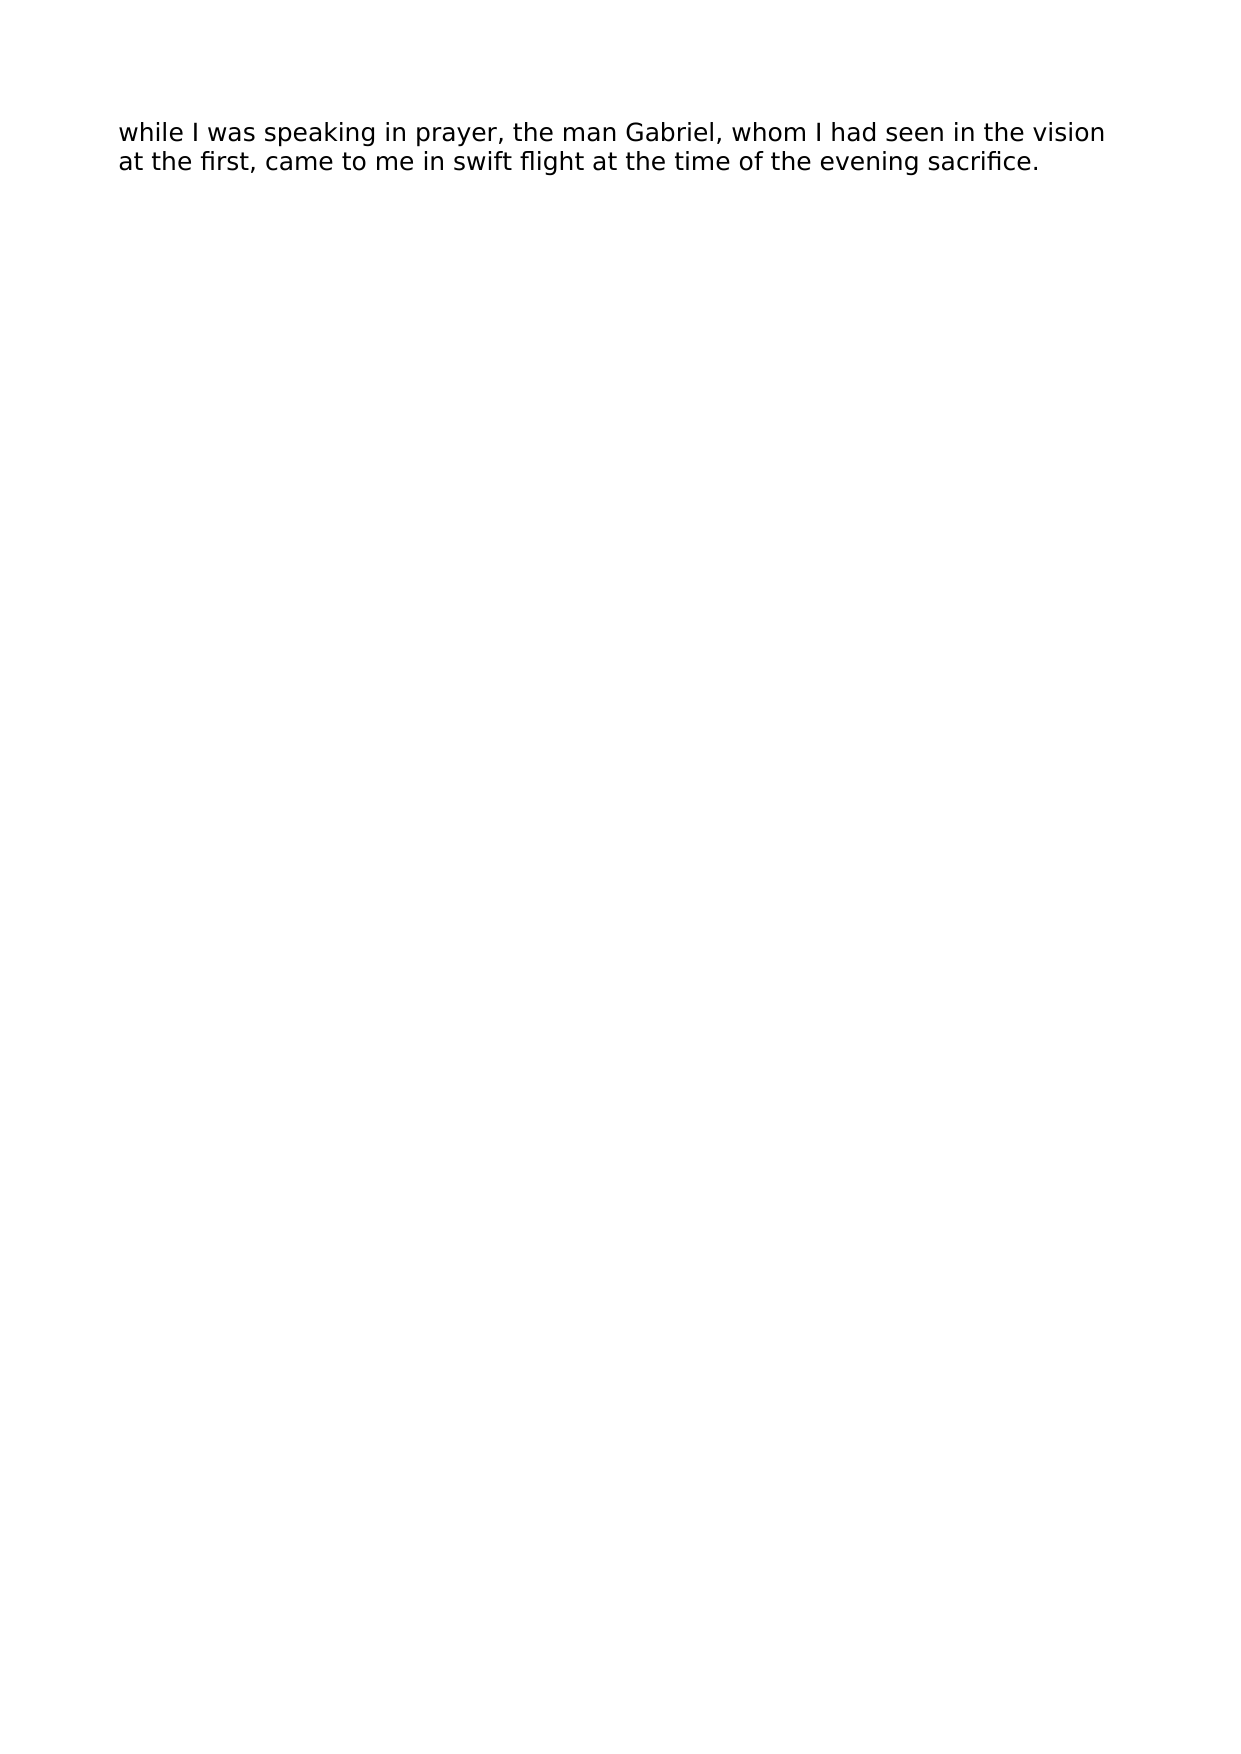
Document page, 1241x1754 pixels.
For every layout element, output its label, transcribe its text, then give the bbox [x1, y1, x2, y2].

text while I was speaking in prayer, the man Gabriel, whom I had seen in the vision at the first, came to me in swift flight at the time of the evening sacrifice. [118, 118, 1122, 176]
